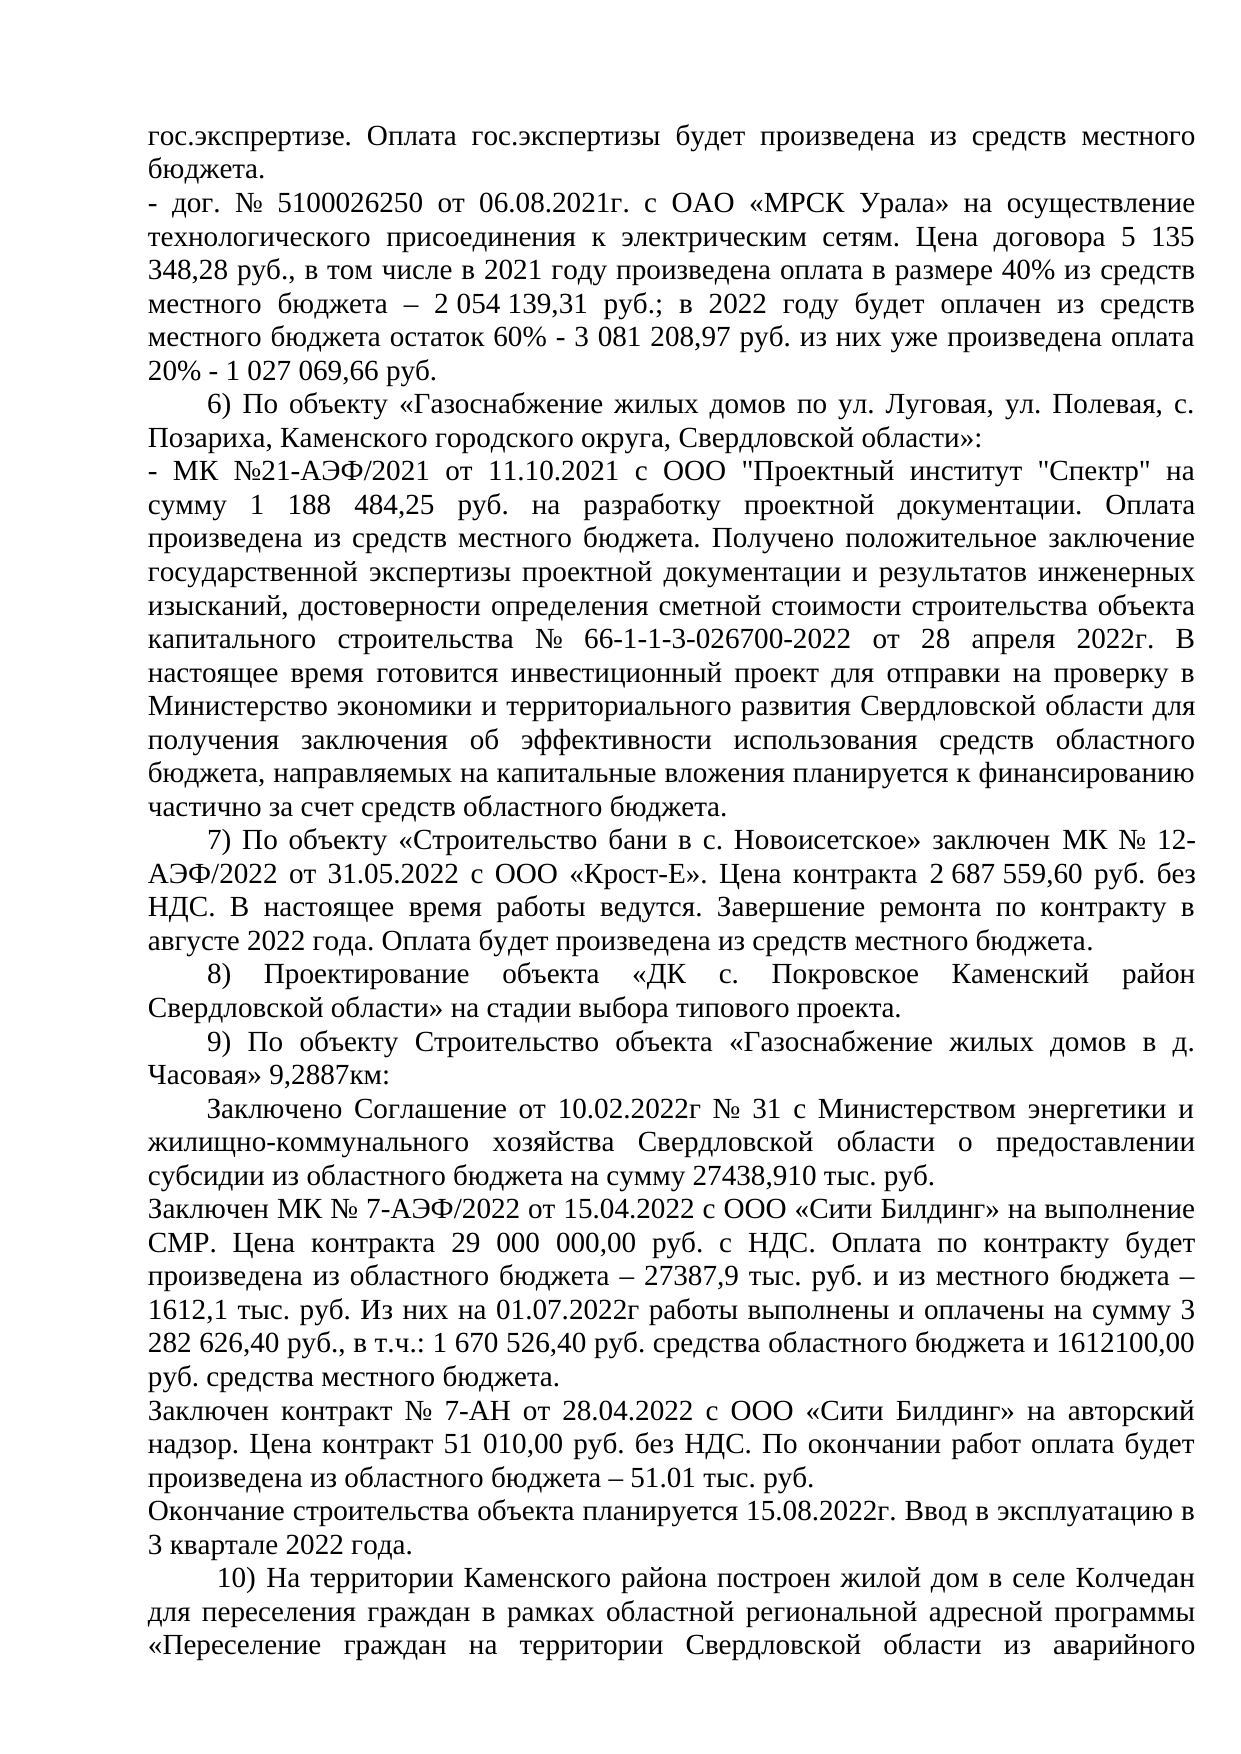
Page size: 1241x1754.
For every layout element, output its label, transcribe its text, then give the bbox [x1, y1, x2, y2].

text Заключен контракт № 7-АН от 28.04.2022 с ООО «Сити Билдинг» на авторский надзор. Цена контракт 51 010,00 руб. без НДС. По окончании работ оплата будет произведена из областного бюджета – 51.01 тыс. руб. [148, 1393, 1196, 1493]
text 9) По объекту Строительство объекта «Газоснабжение жилых домов в д. Часовая» 9,2887км: [148, 1024, 1196, 1091]
text гос.экспрертизе. Оплата гос.экспертизы будет произведена из средств местного бюджета. [148, 118, 1196, 185]
text - дог. № 5100026250 от 06.08.2021г. с ОАО «МРСК Урала» на осуществление технологического присоединения к электрическим сетям. Цена договора 5 135 348,28 руб., в том числе в 2021 году произведена оплата в размере 40% из средств местного бюджета – 2 054 139,31 руб.; в 2022 году будет оплачен из средств местного бюджета остаток 60% - 3 081 208,97 руб. из них уже произведена оплата 20% - 1 027 069,66 руб. [148, 185, 1196, 386]
text 6) По объекту «Газоснабжение жилых домов по ул. Луговая, ул. Полевая, с. Позариха, Каменского городского округа, Свердловской области»: [148, 386, 1196, 453]
text 8) Проектирование объекта «ДК с. Покровское Каменский район Свердловской области» на стадии выбора типового проекта. [148, 957, 1196, 1024]
text Окончание строительства объекта планируется 15.08.2022г. Ввод в эксплуатацию в 3 квартале 2022 года. [148, 1493, 1196, 1560]
text Заключено Соглашение от 10.02.2022г № 31 с Министерством энергетики и жилищно-коммунального хозяйства Свердловской области о предоставлении субсидии из областного бюджета на сумму 27438,910 тыс. руб. [148, 1091, 1196, 1191]
text 10) На территории Каменского района построен жилой дом в селе Колчедан для переселения граждан в рамках областной региональной адресной программы «Переселение граждан на территории Свердловской области из аварийного [148, 1560, 1196, 1661]
text - МК №21-АЭФ/2021 от 11.10.2021 с ООО "Проектный институт "Спектр" на сумму 1 188 484,25 руб. на разработку проектной документации. Оплата произведена из средств местного бюджета. Получено положительное заключение государственной экспертизы проектной документации и результатов инженерных изысканий, достоверности определения сметной стоимости строительства объекта капитального строительства № 66-1-1-3-026700-2022 от 28 апреля 2022г. В настоящее время готовится инвестиционный проект для отправки на проверку в Министерство экономики и территориального развития Свердловской области для получения заключения об эффективности использования средств областного бюджета, направляемых на капитальные вложения планируется к финансированию частично за счет средств областного бюджета. [148, 453, 1196, 822]
text Заключен МК № 7-АЭФ/2022 от 15.04.2022 с ООО «Сити Билдинг» на выполнение СМР. Цена контракта 29 000 000,00 руб. с НДС. Оплата по контракту будет произведена из областного бюджета – 27387,9 тыс. руб. и из местного бюджета – 1612,1 тыс. руб. Из них на 01.07.2022г работы выполнены и оплачены на сумму 3 282 626,40 руб., в т.ч.: 1 670 526,40 руб. средства областного бюджета и 1612100,00 руб. средства местного бюджета. [148, 1191, 1196, 1393]
text 7) По объекту «Строительство бани в с. Новоисетское» заключен МК № 12-АЭФ/2022 от 31.05.2022 с ООО «Крост-Е». Цена контракта 2 687 559,60 руб. без НДС. В настоящее время работы ведутся. Завершение ремонта по контракту в августе 2022 года. Оплата будет произведена из средств местного бюджета. [148, 822, 1196, 957]
